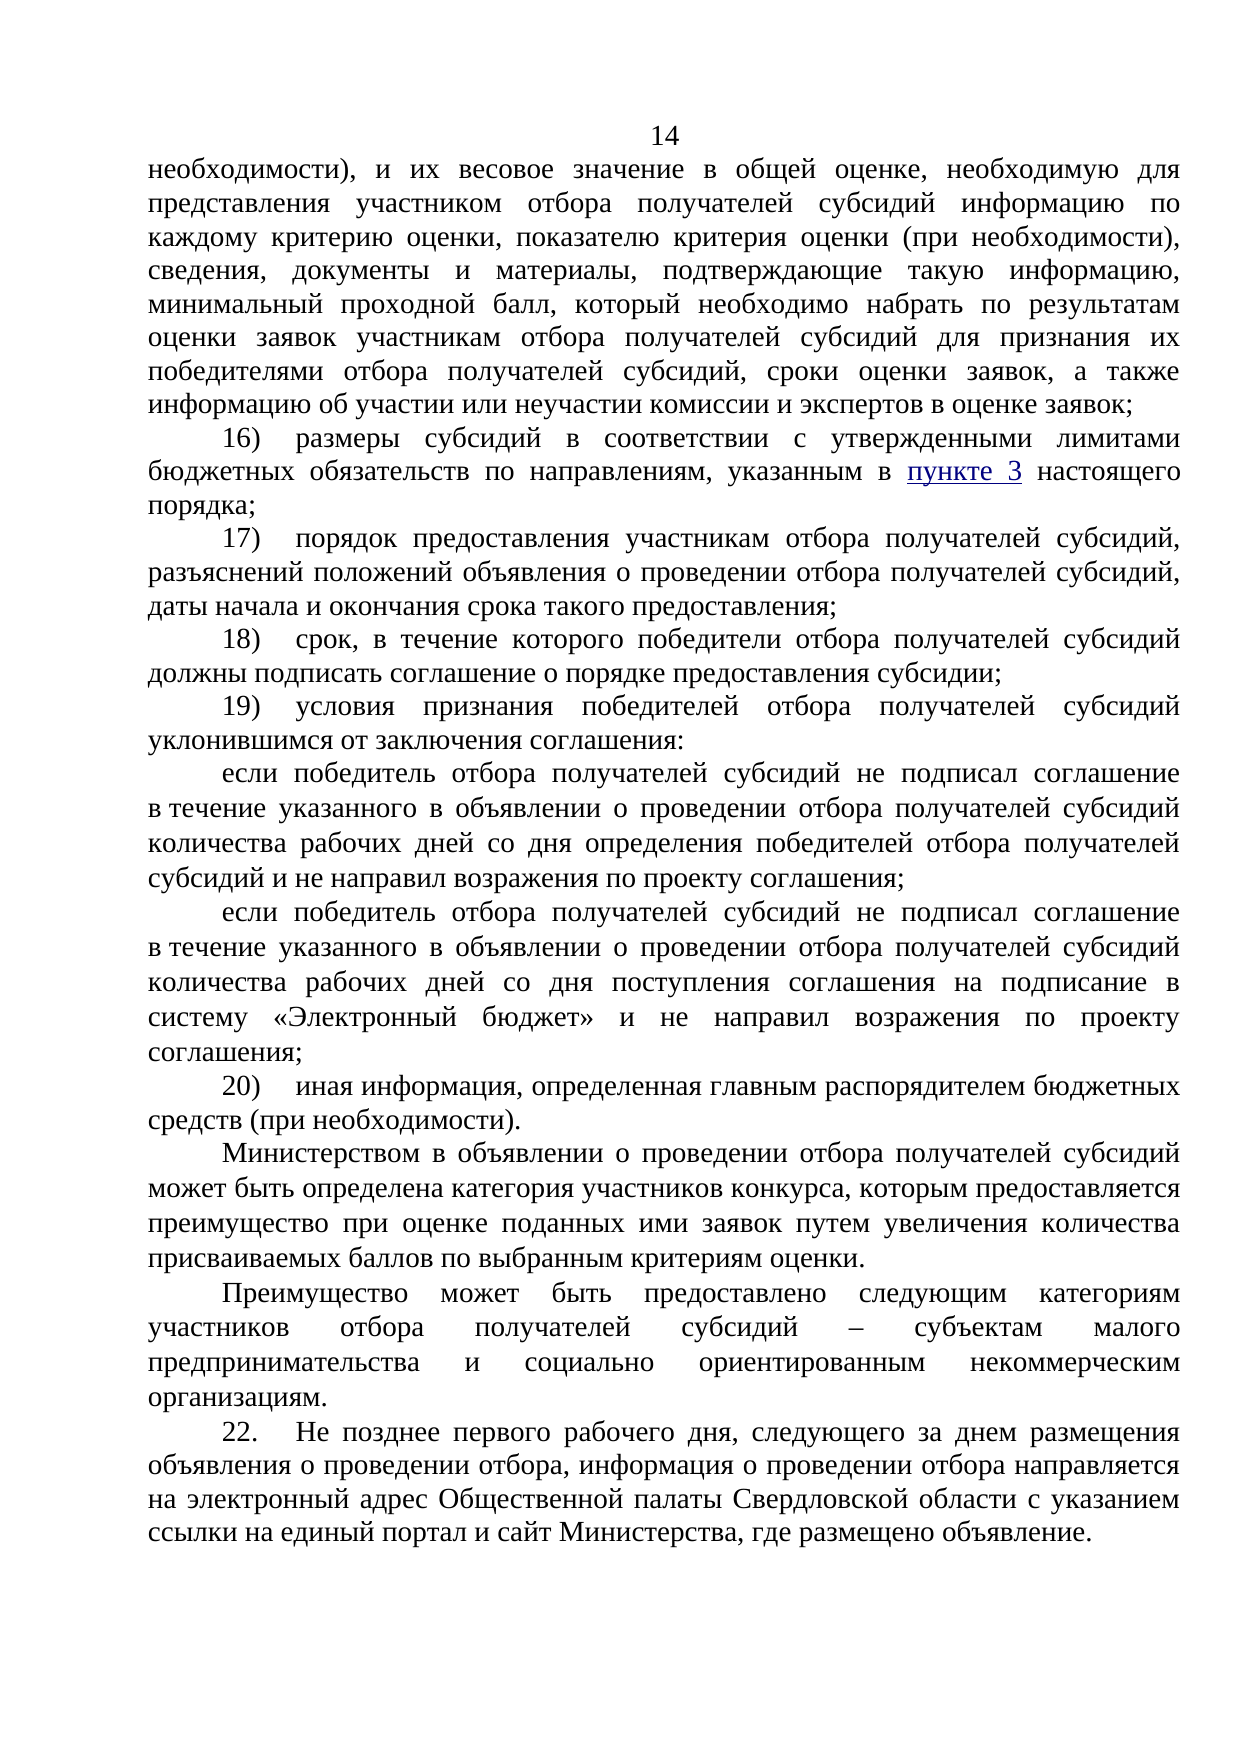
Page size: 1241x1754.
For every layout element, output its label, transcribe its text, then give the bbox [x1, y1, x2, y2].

text Министерством в объявлении о проведении отбора получателей субсидий может быть определена категория участников конкурса, которым предоставляется преимущество при оценке поданных ими заявок путем увеличения количества присваиваемых баллов по выбранным критериям оценки. [148, 1136, 1181, 1273]
list размеры субсидий в соответствии с утвержденными лимитами бюджетных обязательств по направлениям, указанным в пункте 3 настоящего порядка; [148, 420, 1181, 521]
text если победитель отбора получателей субсидий не подписал соглашение в течение указанного в объявлении о проведении отбора получателей субсидий количества рабочих дней со дня поступления соглашения на подписание в систему «Электронный бюджет» и не направил возражения по проекту соглашения; [148, 894, 1181, 1067]
text если победитель отбора получателей субсидий не подписал соглашение в течение указанного в объявлении о проведении отбора получателей субсидий количества рабочих дней со дня определения победителей отбора получателей субсидий и не направил возражения по проекту соглашения; [148, 755, 1181, 893]
list необходимости), и их весовое значение в общей оценке, необходимую для представления участником отбора получателей субсидий информацию по каждому критерию оценки, показателю критерия оценки (при необходимости), сведения, документы и материалы, подтверждающие такую информацию, минимальный проходной балл, который необходимо набрать по результатам оценки заявок участникам отбора получателей субсидий для признания их победителями отбора получателей субсидий, сроки оценки заявок, а также информацию об участии или неучастии комиссии и экспертов в оценке заявок; [148, 152, 1181, 420]
list иная информация, определенная главным распорядителем бюджетных средств (при необходимости). [148, 1068, 1181, 1136]
list условия признания победителей отбора получателей субсидий уклонившимся от заключения соглашения: [148, 688, 1181, 755]
list Не позднее первого рабочего дня, следующего за днем размещения объявления о проведении отбора, информация о проведении отбора направляется на электронный адрес Общественной палаты Свердловской области с указанием ссылки на единый портал и сайт Министерства, где размещено объявление. [148, 1414, 1181, 1548]
list порядок предоставления участникам отбора получателей субсидий, разъяснений положений объявления о проведении отбора получателей субсидий, даты начала и окончания срока такого предоставления; [148, 521, 1181, 621]
list срок, в течение которого победители отбора получателей субсидий должны подписать соглашение о порядке предоставления субсидии; [148, 621, 1181, 688]
text Преимущество может быть предоставлено следующим категориям участников отбора получателей субсидий – субъектам малого предпринимательства и социально ориентированным некоммерческим организациям. [148, 1275, 1181, 1413]
